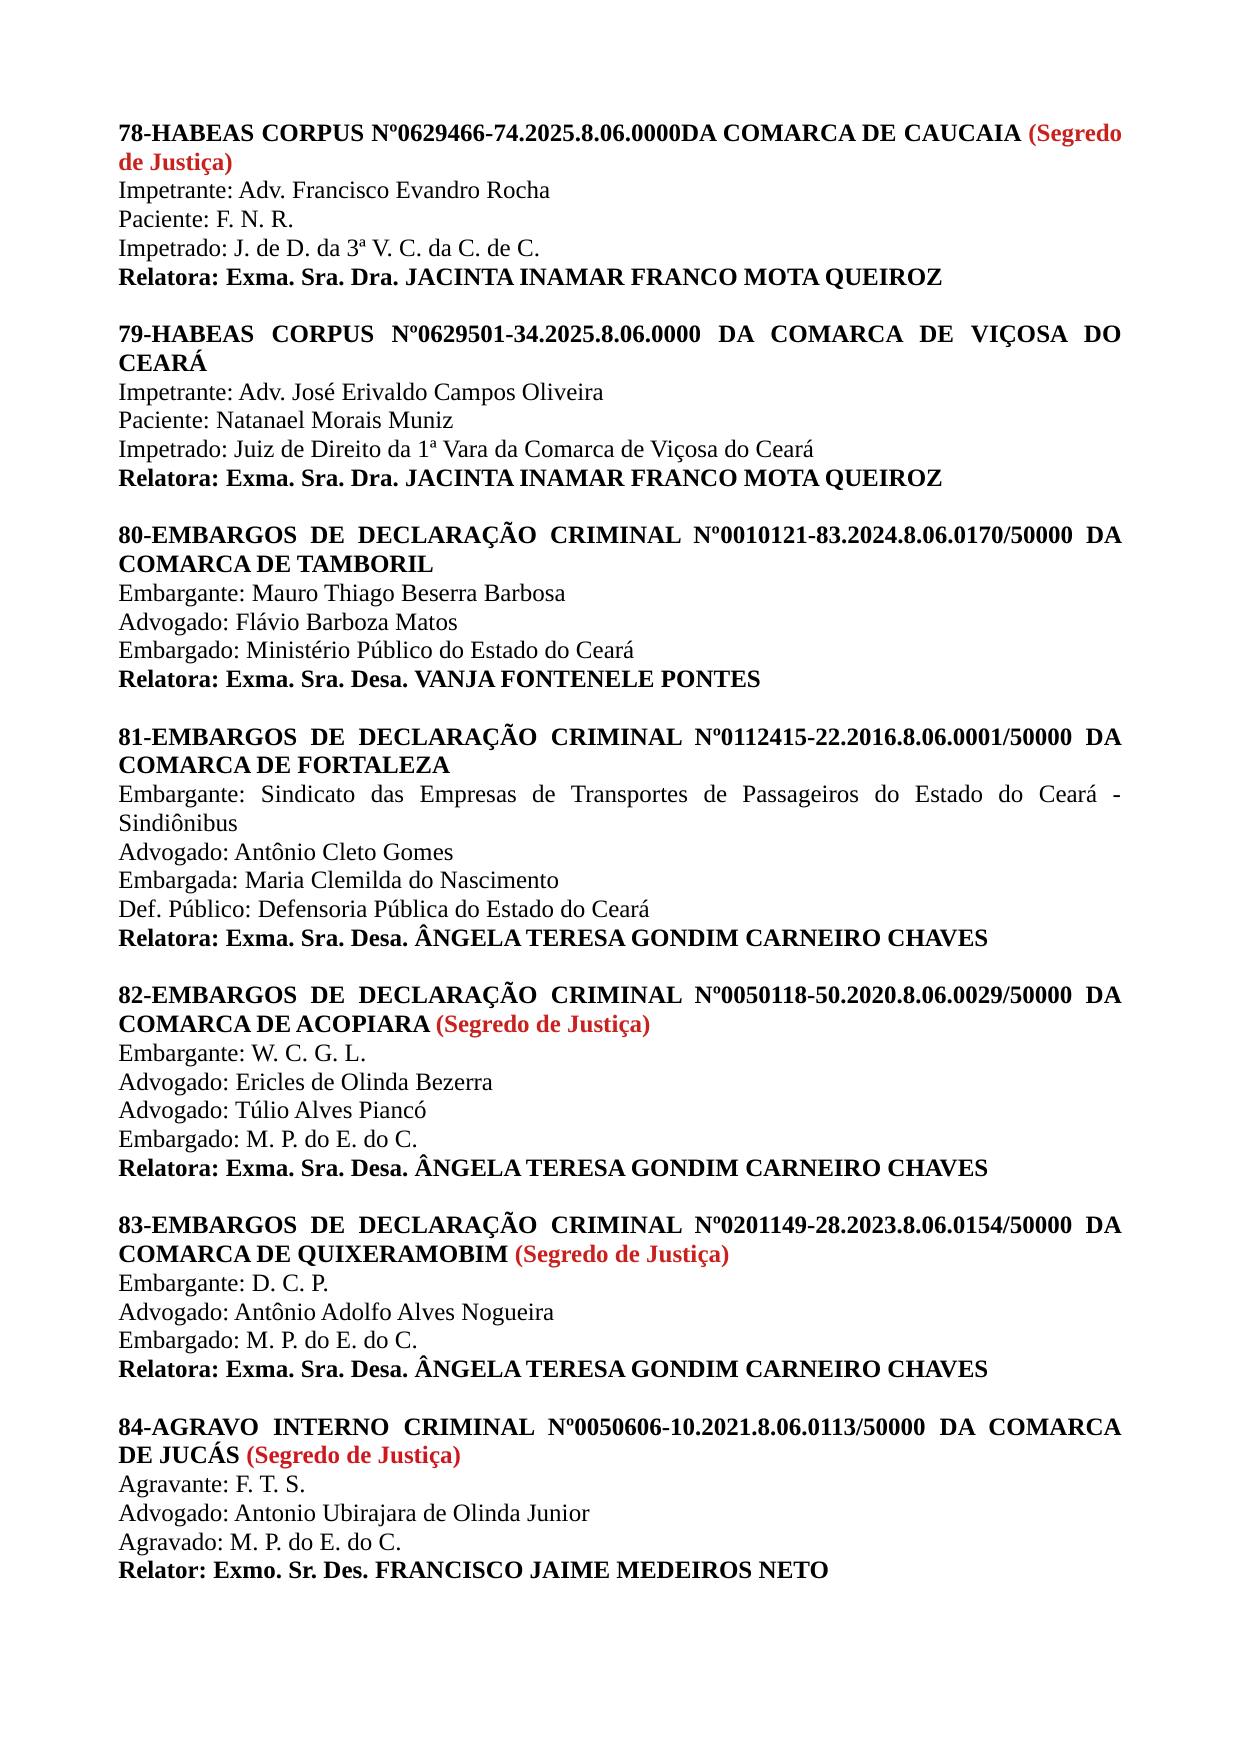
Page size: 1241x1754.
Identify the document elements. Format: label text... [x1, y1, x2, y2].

text 81-EMBARGOS DE DECLARAÇÃO CRIMINAL Nº0112415-22.2016.8.06.0001/50000 DA COMARCA DE FORTALEZA [118, 722, 1122, 779]
text Advogado: Antônio Adolfo Alves Nogueira [118, 1297, 1122, 1326]
text Agravado: M. P. do E. do C. [118, 1527, 1122, 1556]
text Agravante: F. T. S. [118, 1469, 1122, 1498]
text Advogado: Túlio Alves Piancó [118, 1096, 1122, 1124]
text Paciente: F. N. R. [118, 204, 1122, 233]
text 82-EMBARGOS DE DECLARAÇÃO CRIMINAL Nº0050118-50.2020.8.06.0029/50000 DA COMARCA DE ACOPIARA (Segredo de Justiça) [118, 981, 1122, 1038]
text Relatora: Exma. Sra. Desa. ÂNGELA TERESA GONDIM CARNEIRO CHAVES [118, 923, 1122, 952]
text Relator: Exmo. Sr. Des. FRANCISCO JAIME MEDEIROS NETO [118, 1556, 1122, 1584]
text Advogado: Ericles de Olinda Bezerra [118, 1067, 1122, 1096]
text Relatora: Exma. Sra. Desa. ÂNGELA TERESA GONDIM CARNEIRO CHAVES [118, 1354, 1122, 1383]
text 83-EMBARGOS DE DECLARAÇÃO CRIMINAL Nº0201149-28.2023.8.06.0154/50000 DA COMARCA DE QUIXERAMOBIM (Segredo de Justiça) [118, 1211, 1122, 1268]
text Paciente: Natanael Morais Muniz [118, 406, 1122, 434]
text Advogado: Flávio Barboza Matos [118, 607, 1122, 636]
text Embargante: D. C. P. [118, 1268, 1122, 1297]
text 84-AGRAVO INTERNO CRIMINAL Nº0050606-10.2021.8.06.0113/50000 DA COMARCA DE JUCÁS (Segredo de Justiça) [118, 1412, 1122, 1469]
text Embargante: W. C. G. L. [118, 1038, 1122, 1067]
text 80-EMBARGOS DE DECLARAÇÃO CRIMINAL Nº0010121-83.2024.8.06.0170/50000 DA COMARCA DE TAMBORIL [118, 521, 1122, 578]
text Def. Público: Defensoria Pública do Estado do Ceará [118, 894, 1122, 923]
text Relatora: Exma. Sra. Desa. ÂNGELA TERESA GONDIM CARNEIRO CHAVES [118, 1153, 1122, 1182]
text Embargado: M. P. do E. do C. [118, 1326, 1122, 1354]
text Impetrante: Adv. Francisco Evandro Rocha [118, 176, 1122, 204]
text Embargado: M. P. do E. do C. [118, 1124, 1122, 1153]
text 78-HABEAS CORPUS Nº0629466-74.2025.8.06.0000DA COMARCA DE CAUCAIA (Segredo de Justiça) [118, 118, 1122, 176]
text Embargante: Sindicato das Empresas de Transportes de Passageiros do Estado do Ceará - Sindiônibus [118, 779, 1122, 837]
text Embargado: Ministério Público do Estado do Ceará [118, 636, 1122, 664]
text Impetrante: Adv. José Erivaldo Campos Oliveira [118, 377, 1122, 406]
text Relatora: Exma. Sra. Dra. JACINTA INAMAR FRANCO MOTA QUEIROZ [118, 262, 1122, 291]
text Impetrado: J. de D. da 3ª V. C. da C. de C. [118, 233, 1122, 262]
text Advogado: Antonio Ubirajara de Olinda Junior [118, 1498, 1122, 1527]
text Relatora: Exma. Sra. Desa. VANJA FONTENELE PONTES [118, 664, 1122, 693]
text Impetrado: Juiz de Direito da 1ª Vara da Comarca de Viçosa do Ceará [118, 434, 1122, 463]
text 79-HABEAS CORPUS Nº0629501-34.2025.8.06.0000 DA COMARCA DE VIÇOSA DO CEARÁ [118, 319, 1122, 377]
text Advogado: Antônio Cleto Gomes [118, 837, 1122, 866]
text Embargante: Mauro Thiago Beserra Barbosa [118, 578, 1122, 607]
text Relatora: Exma. Sra. Dra. JACINTA INAMAR FRANCO MOTA QUEIROZ [118, 463, 1122, 492]
text Embargada: Maria Clemilda do Nascimento [118, 866, 1122, 894]
